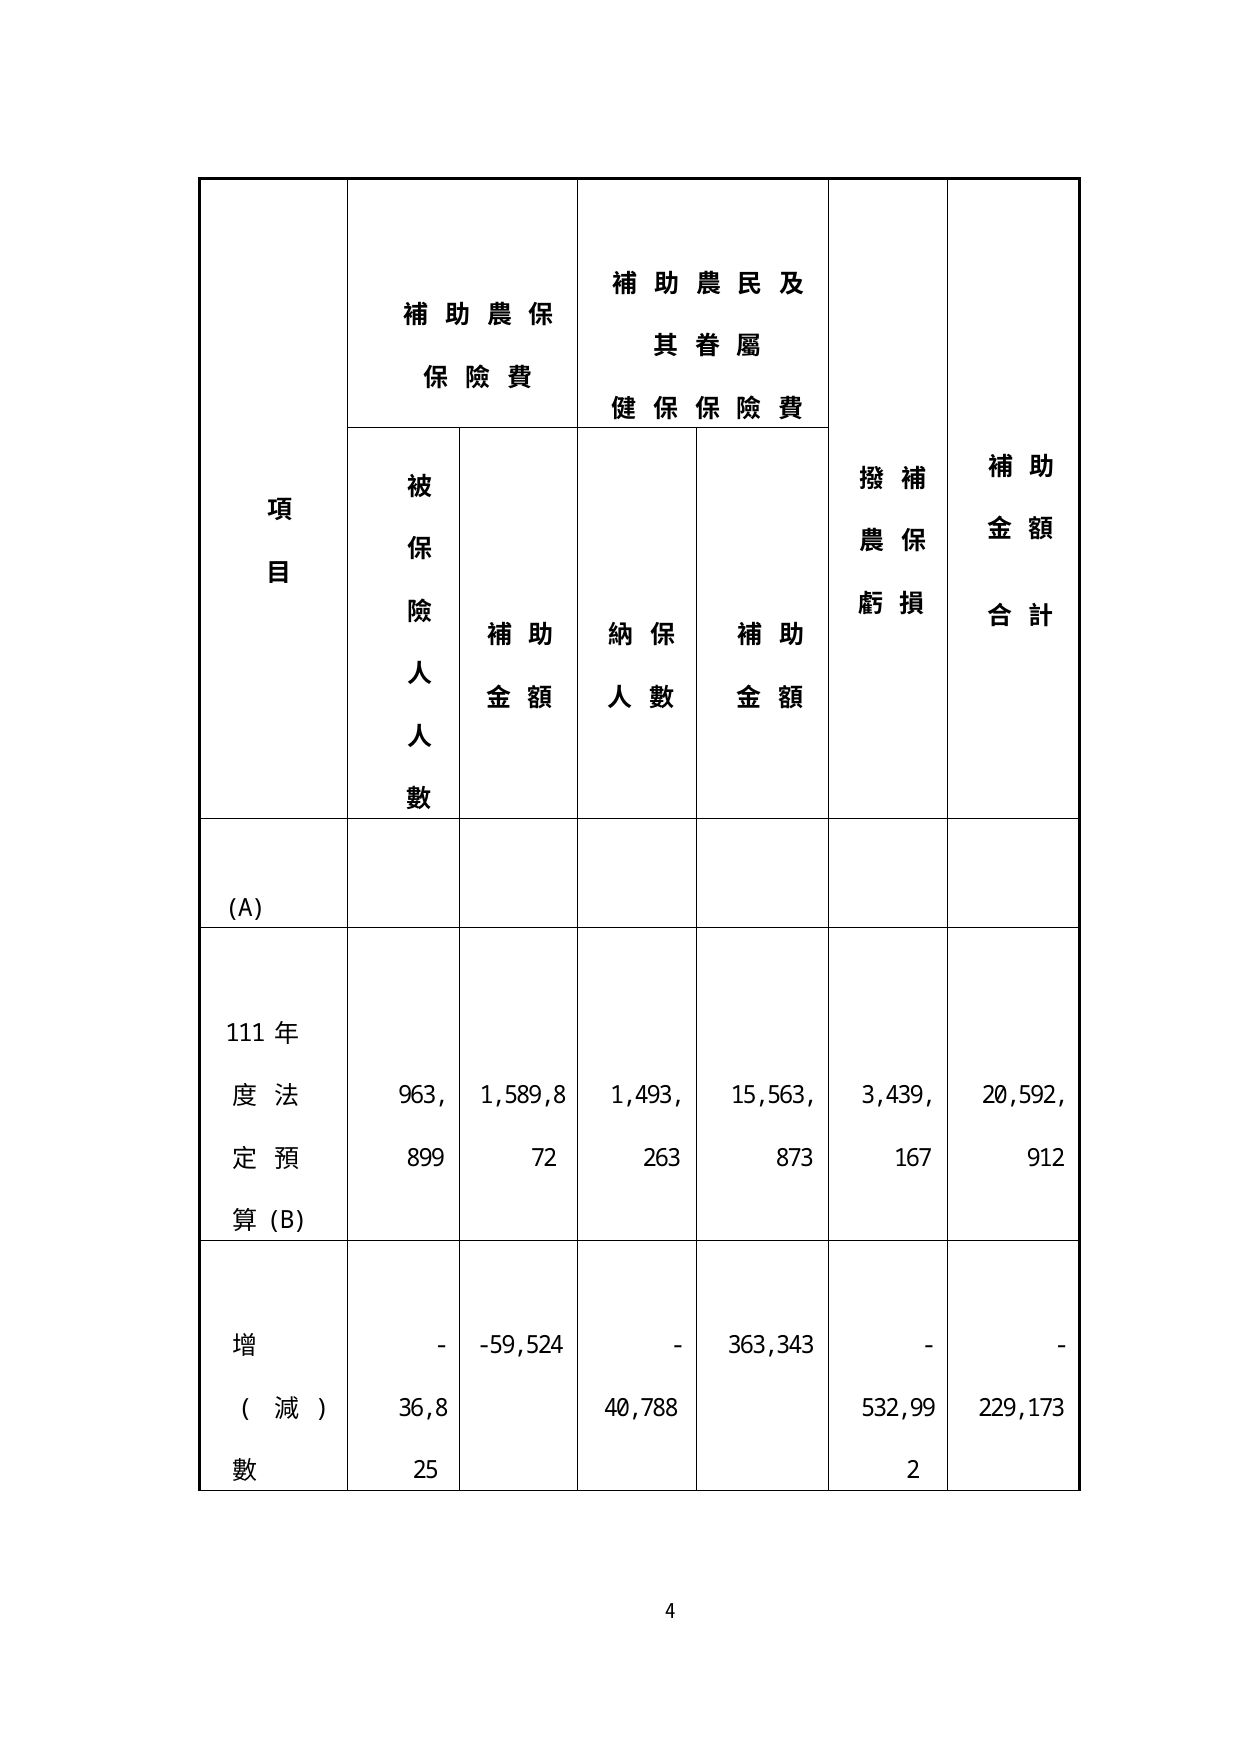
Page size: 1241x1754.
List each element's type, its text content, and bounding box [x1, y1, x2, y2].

table_cell 增(減)數 [201, 1241, 347, 1490]
table_header 補助農保保險費 [348, 180, 577, 427]
table_cell [578, 819, 696, 927]
table_cell 納保人數 [578, 428, 696, 817]
table_header 補助金額 合計 [948, 180, 1078, 817]
table_cell [348, 819, 459, 927]
table_cell 3,439,167 [829, 928, 947, 1240]
table_cell 363,343 [697, 1241, 828, 1490]
table_cell -36,825 [348, 1241, 459, 1490]
table_header 項 目 [201, 180, 347, 817]
table_cell 111年度法定預算(B) [201, 928, 347, 1240]
table_cell (A) [201, 819, 347, 927]
table_cell -532,992 [829, 1241, 947, 1490]
table_cell 被保險人人數 [348, 428, 459, 817]
table_cell [697, 819, 828, 927]
table_cell -229,173 [948, 1241, 1078, 1490]
table_cell 20,592,912 [948, 928, 1078, 1240]
table_cell 補助金額 [460, 428, 577, 817]
table_cell [948, 819, 1078, 927]
table_cell -40,788 [578, 1241, 696, 1490]
table_cell 15,563,873 [697, 928, 828, 1240]
table_cell 1,589,872 [460, 928, 577, 1240]
table_header 撥補農保虧損 [829, 180, 947, 817]
table_cell [460, 819, 577, 927]
table_cell 963,899 [348, 928, 459, 1240]
table_cell 補助金額 [697, 428, 828, 817]
table_header 補助農民及其眷屬 健保保險費 [578, 180, 828, 427]
table_cell [829, 819, 947, 927]
table_cell -59,524 [460, 1241, 577, 1490]
table_cell 1,493,263 [578, 928, 696, 1240]
